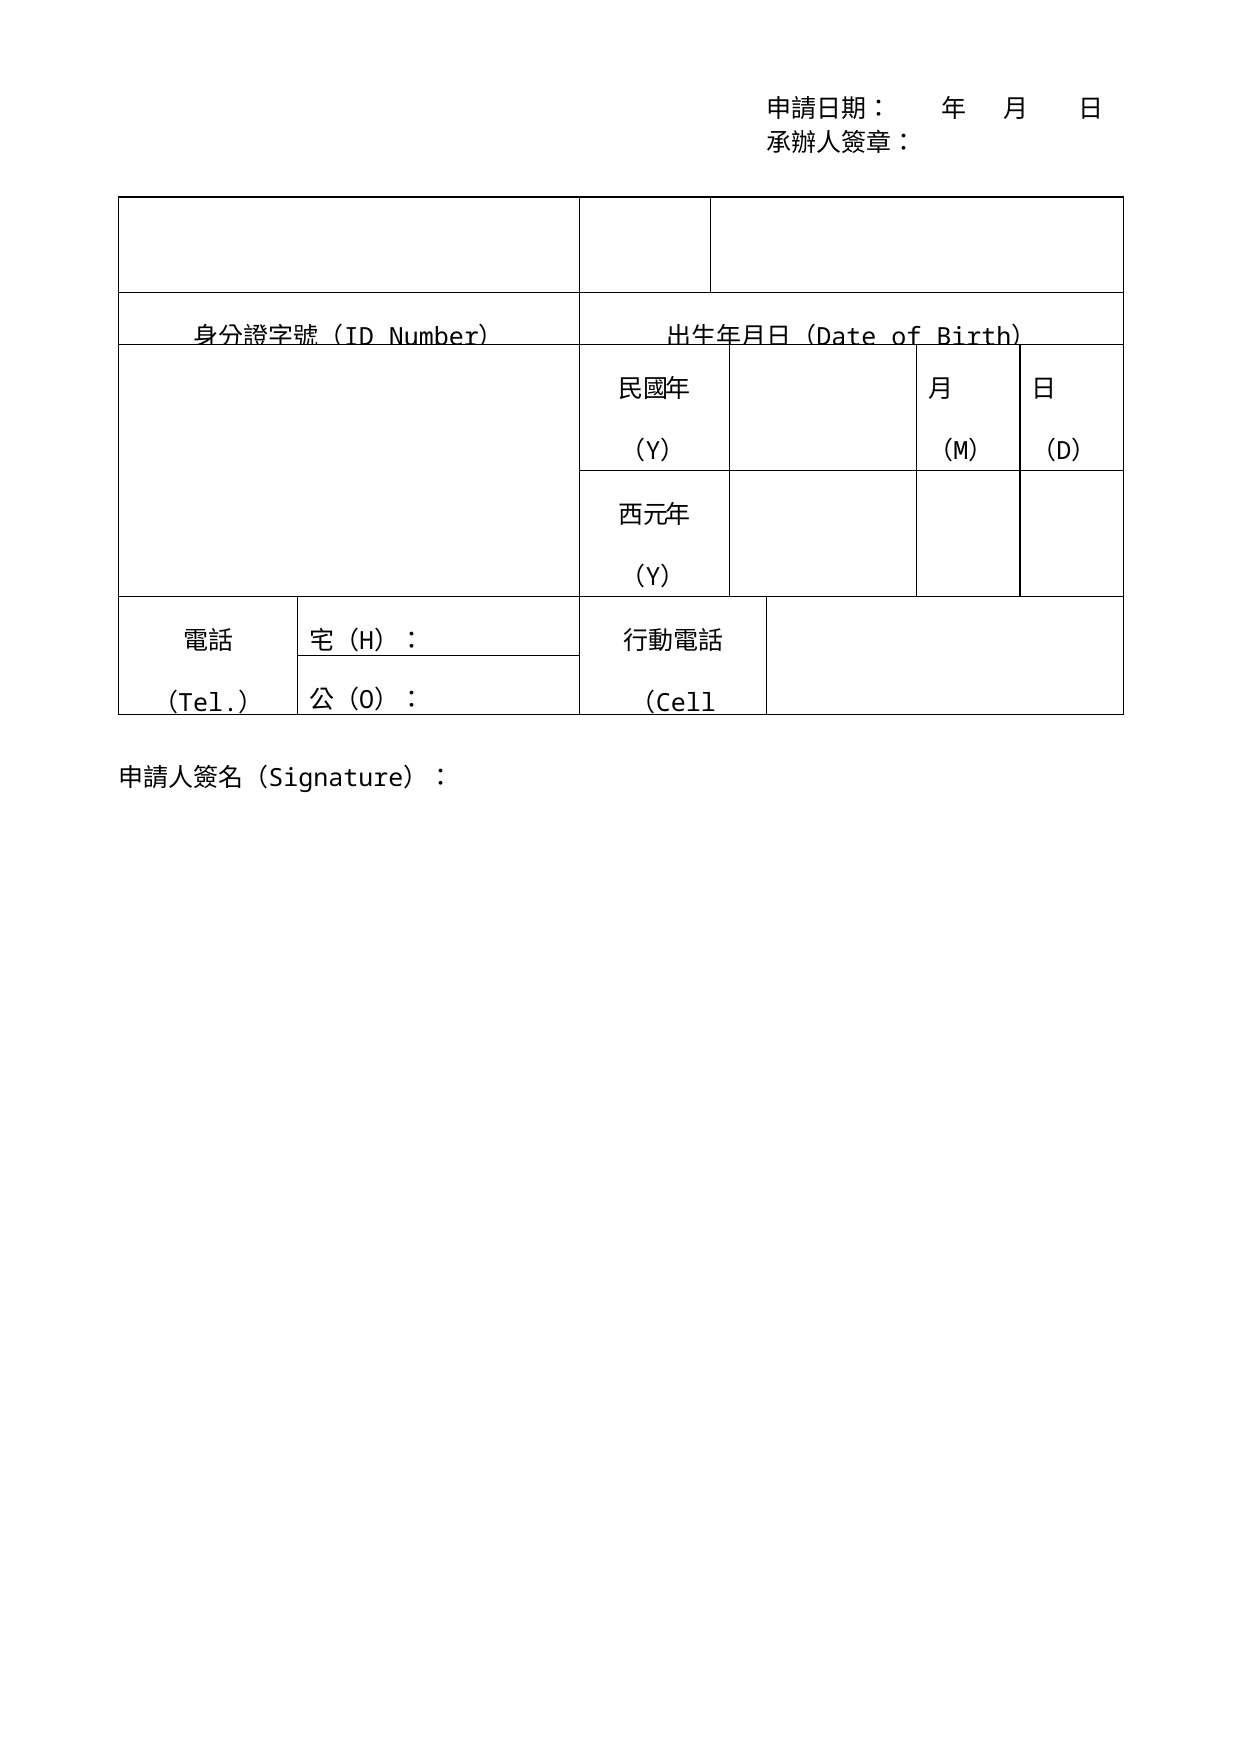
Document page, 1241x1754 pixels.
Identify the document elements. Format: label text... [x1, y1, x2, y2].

table_cell 身分證字號（ID Number） [119, 293, 579, 344]
table_cell 出生年月日（Date of Birth） [580, 293, 1123, 344]
table_cell [730, 345, 916, 470]
table_cell [917, 471, 1019, 596]
table_cell [767, 597, 1123, 714]
table_cell 月（M） [917, 345, 1019, 470]
table_cell 行動電話 （Cell Phone） [580, 597, 766, 714]
table_cell 公（O）： [298, 656, 579, 714]
table_cell [119, 198, 579, 292]
table_cell [711, 198, 1123, 292]
table_cell [580, 198, 710, 292]
table_cell 電話 （Tel.） [119, 597, 297, 714]
table_cell 日（D） [1021, 345, 1123, 470]
table_cell [1021, 471, 1123, 596]
table_cell [119, 345, 579, 596]
table_cell [730, 471, 916, 596]
table_cell 宅（H）： [298, 597, 579, 655]
table_cell 民國年（Y） [580, 345, 729, 470]
text 申請人簽名（Signature）： [118, 734, 1072, 796]
table_cell 西元年（Y） [580, 471, 729, 596]
